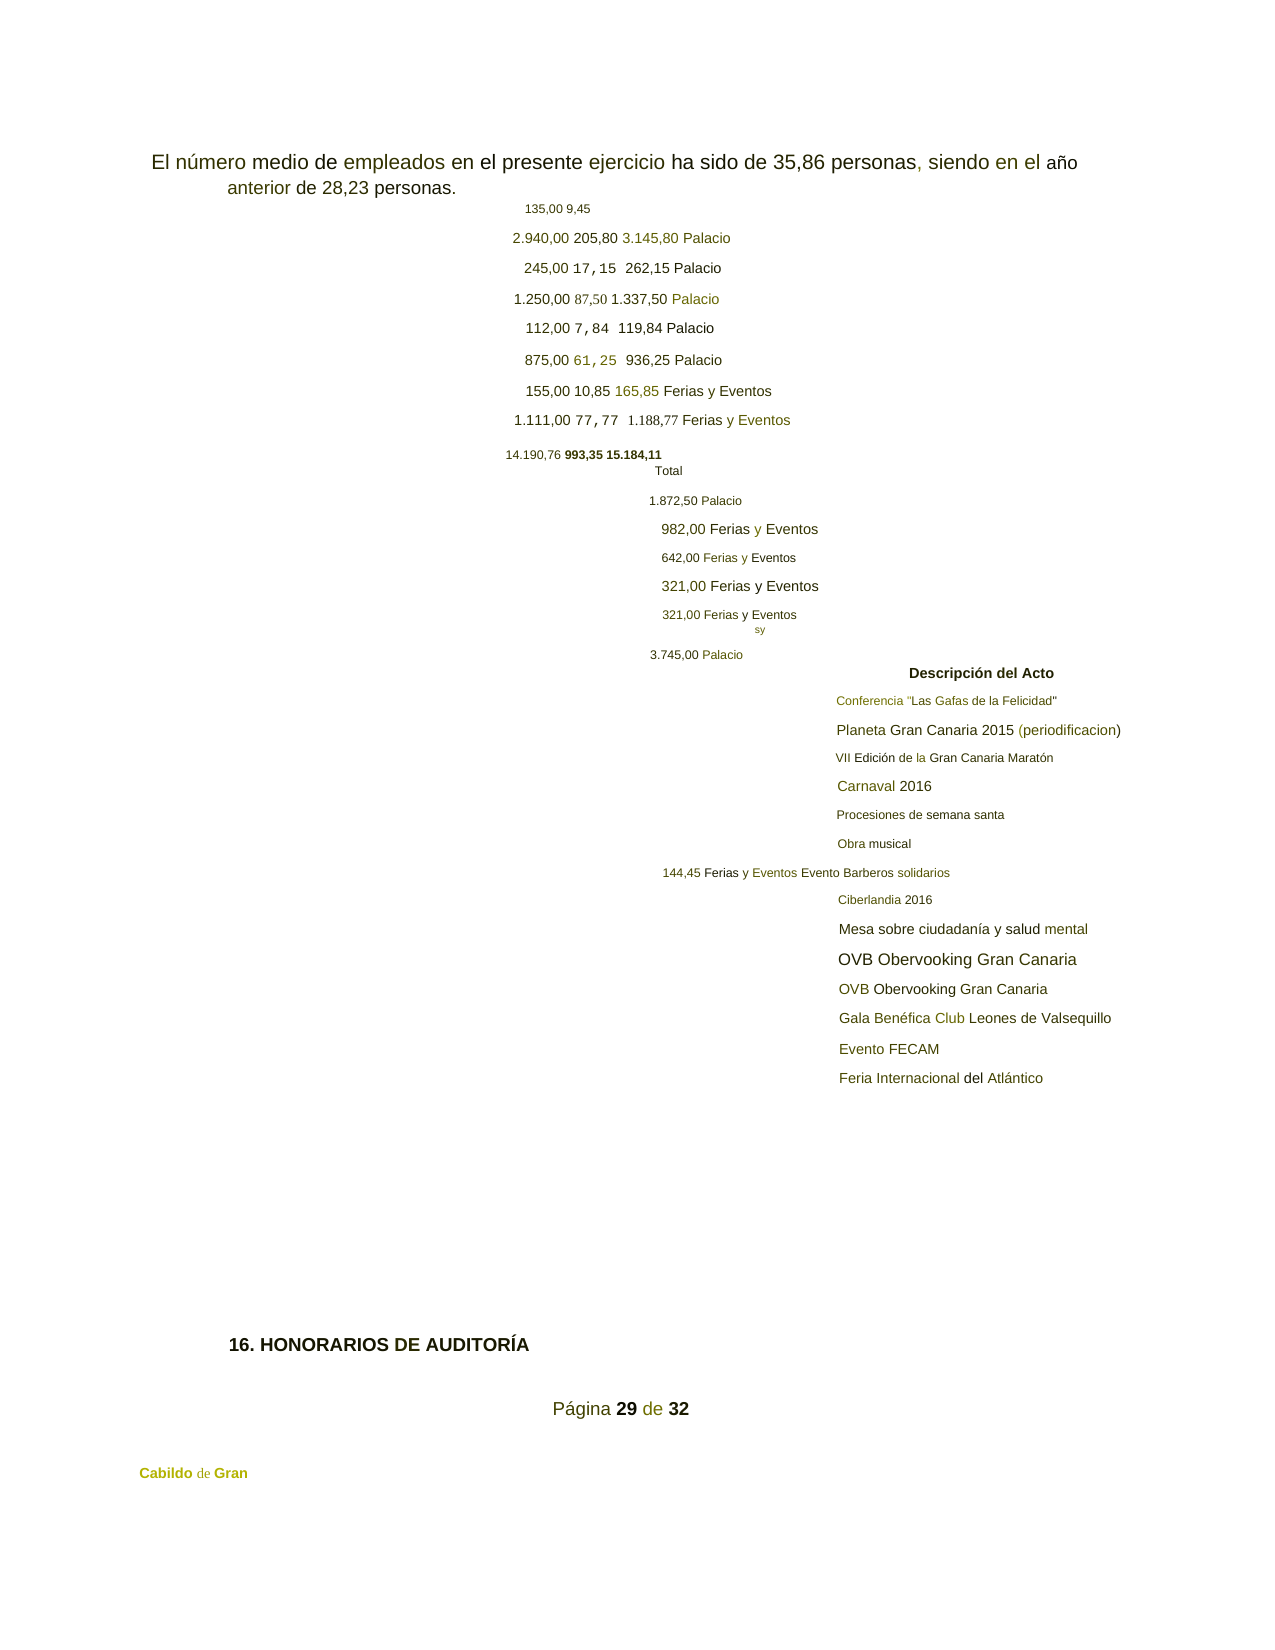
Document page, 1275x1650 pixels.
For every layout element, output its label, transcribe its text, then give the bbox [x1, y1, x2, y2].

text El número medio de empleados en el presente ejercicio ha sido de 35,86 personas, siendo en el año anterior de 28,23 personas. [151, 150, 1137, 199]
text 112,00 7,84 119,84 Palacio [525, 320, 803, 338]
text 875,00 61,25 936,25 Palacio [524, 352, 803, 370]
text Procesiones de semana santa [836, 808, 1064, 822]
text 321,00 Ferias y Eventos [662, 607, 859, 622]
text Conferencia "Las Gafas de la Felicidad" [836, 694, 1122, 708]
text Obra musical [837, 836, 958, 851]
text 14.190,76 993,35 15.184,11 [505, 447, 745, 462]
text 155,00 10,85 165,85 Ferias y Eventos [525, 383, 861, 399]
text Planeta Gran Canaria 2015 (periodificacion) [836, 722, 1154, 738]
text Gala Benéfica Club Leones de Valsequillo [839, 1010, 1140, 1026]
text Feria Internacional del Atlántico [839, 1070, 1083, 1087]
text Mesa sobre ciudadanía y salud mental [838, 921, 1122, 937]
text VII Edición de la Gran Canaria Maratón [835, 750, 1123, 765]
text Página 29 de 32 [552, 1398, 718, 1420]
text 16. HONORARIOS DE AUDITORÍA [228, 1333, 567, 1355]
text 2.940,00 205,80 3.145,80 Palacio [512, 229, 802, 246]
text 1.872,50 Palacio [649, 494, 801, 508]
text 144,45 Ferias y Eventos Evento Barberos solidarios [662, 865, 1047, 880]
text 3.745,00 Palacio [650, 648, 802, 662]
text 982,00 Ferias y Eventos [661, 521, 858, 537]
text sy [754, 624, 806, 636]
text 245,00 17,15 262,15 Palacio [524, 259, 802, 278]
text Evento FECAM [839, 1041, 969, 1058]
text Ciberlandia 2016 [838, 892, 983, 907]
text 1.250,00 87,50 1.337,50 Palacio [513, 290, 803, 307]
text Cabildo de Gran [112, 1464, 274, 1481]
text Total [654, 464, 726, 478]
text OVB Obervooking Gran Canaria [838, 950, 1078, 969]
text Carnaval 2016 [837, 778, 965, 794]
text 642,00 Ferias y Eventos [661, 551, 858, 565]
text 1.111,00 77,77 1.188,77 Ferias y Eventos [514, 412, 862, 430]
text Descripción del Acto [909, 664, 1082, 681]
text OVB Obervooking Gran Canaria [838, 981, 1078, 998]
text 135,00 9,45 [524, 202, 664, 216]
text 321,00 Ferias y Eventos [661, 578, 858, 594]
